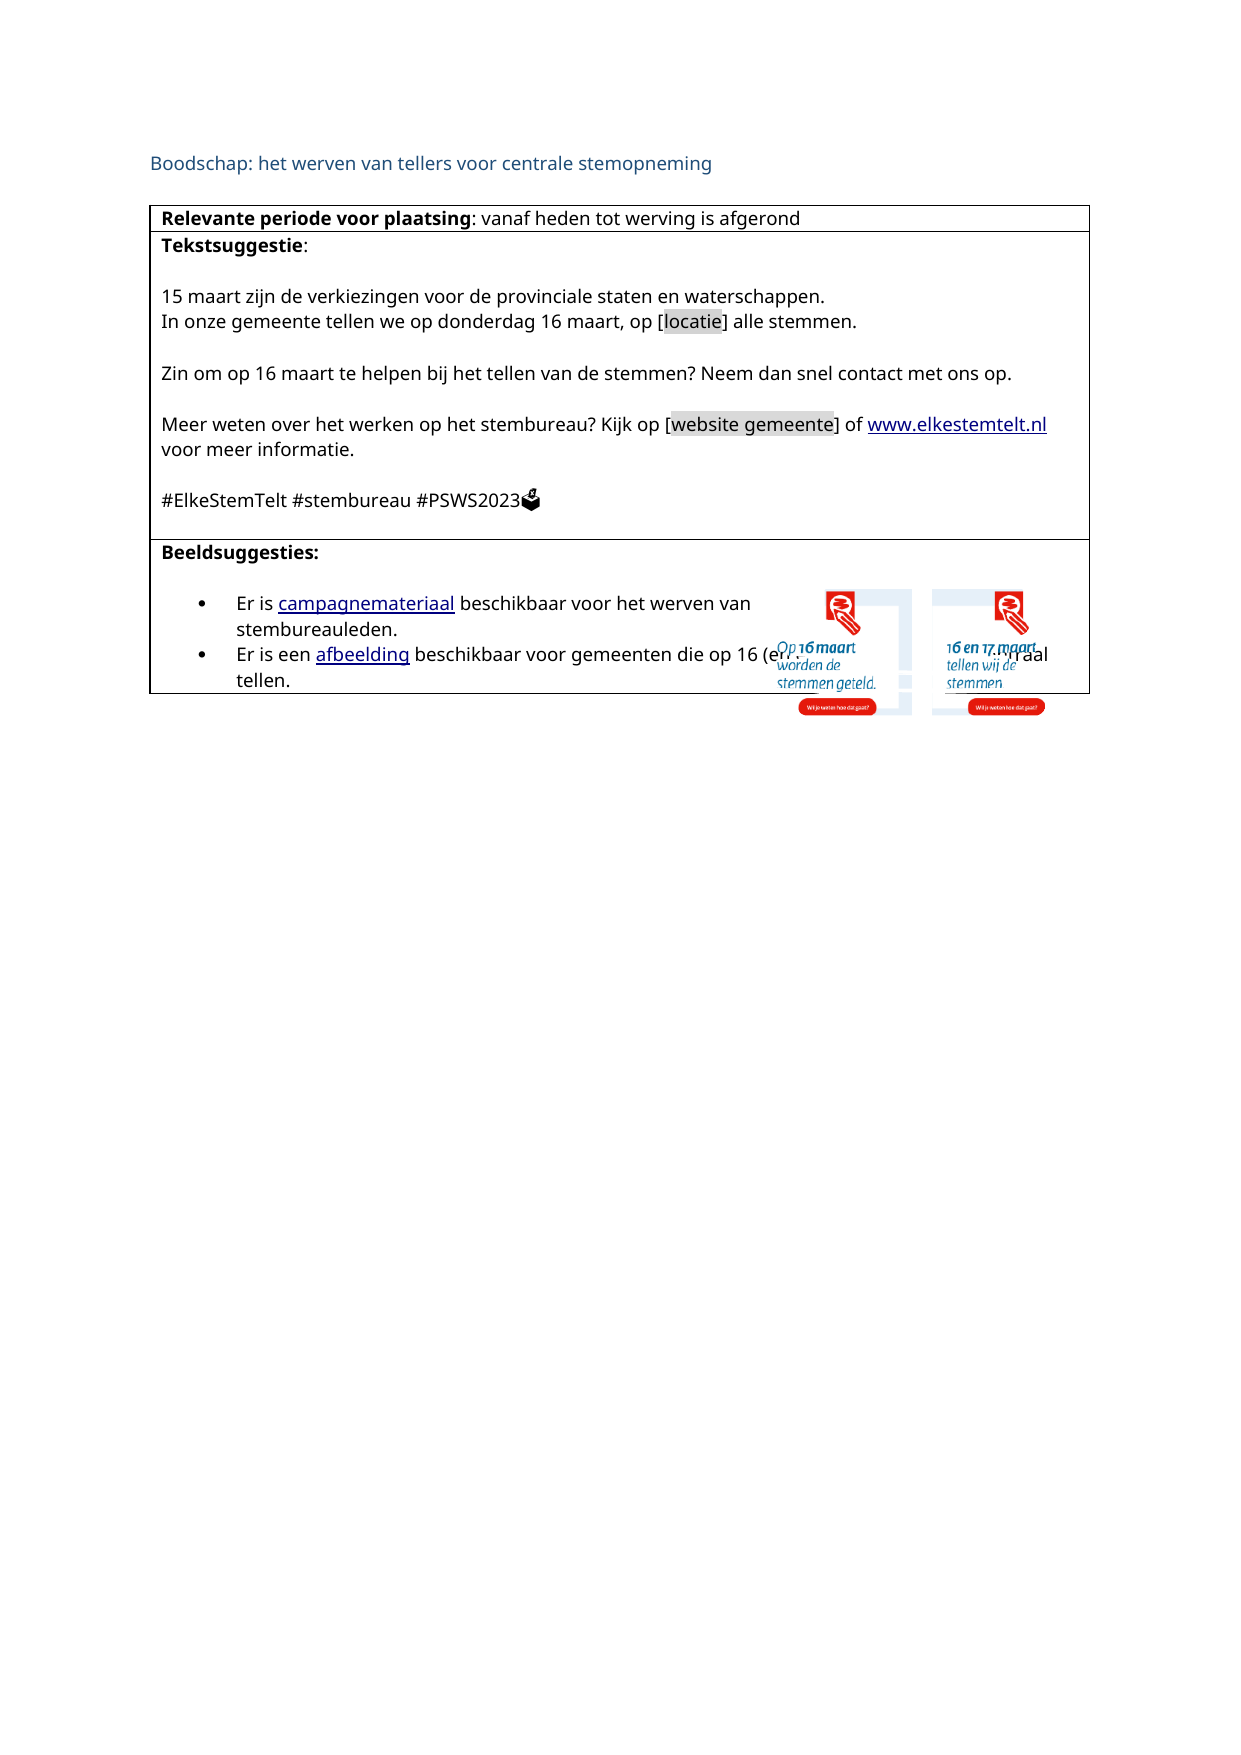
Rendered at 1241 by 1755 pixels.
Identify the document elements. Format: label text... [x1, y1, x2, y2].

table_cell Beeldsuggesties: Er is campagnemateriaal beschikbaar voor het werven van stembureauleden. Er is een afbeelding beschikbaar voor gemeenten die op 16 (en eventueel 17 maart) centraal tellen. [151, 540, 1089, 693]
subtitle Boodschap: het werven van tellers voor centrale stemopneming [150, 150, 1090, 203]
table_cell Tekstsuggestie: 15 maart zijn de verkiezingen voor de provinciale staten en waterschappen. In onze gemeente tellen we op donderdag 16 maart, op [locatie] alle stemmen. Zin om op 16 maart te helpen bij het tellen van de stemmen? Neem dan snel contact met ons op. Meer weten over het werken op het stembureau? Kijk op [website gemeente] of www.elkestemtelt.nl voor meer informatie. #ElkeStemTelt #stembureau #PSWS2023🗳️ [151, 232, 1089, 538]
table_header Relevante periode voor plaatsing: vanaf heden tot werving is afgerond [151, 206, 1089, 231]
